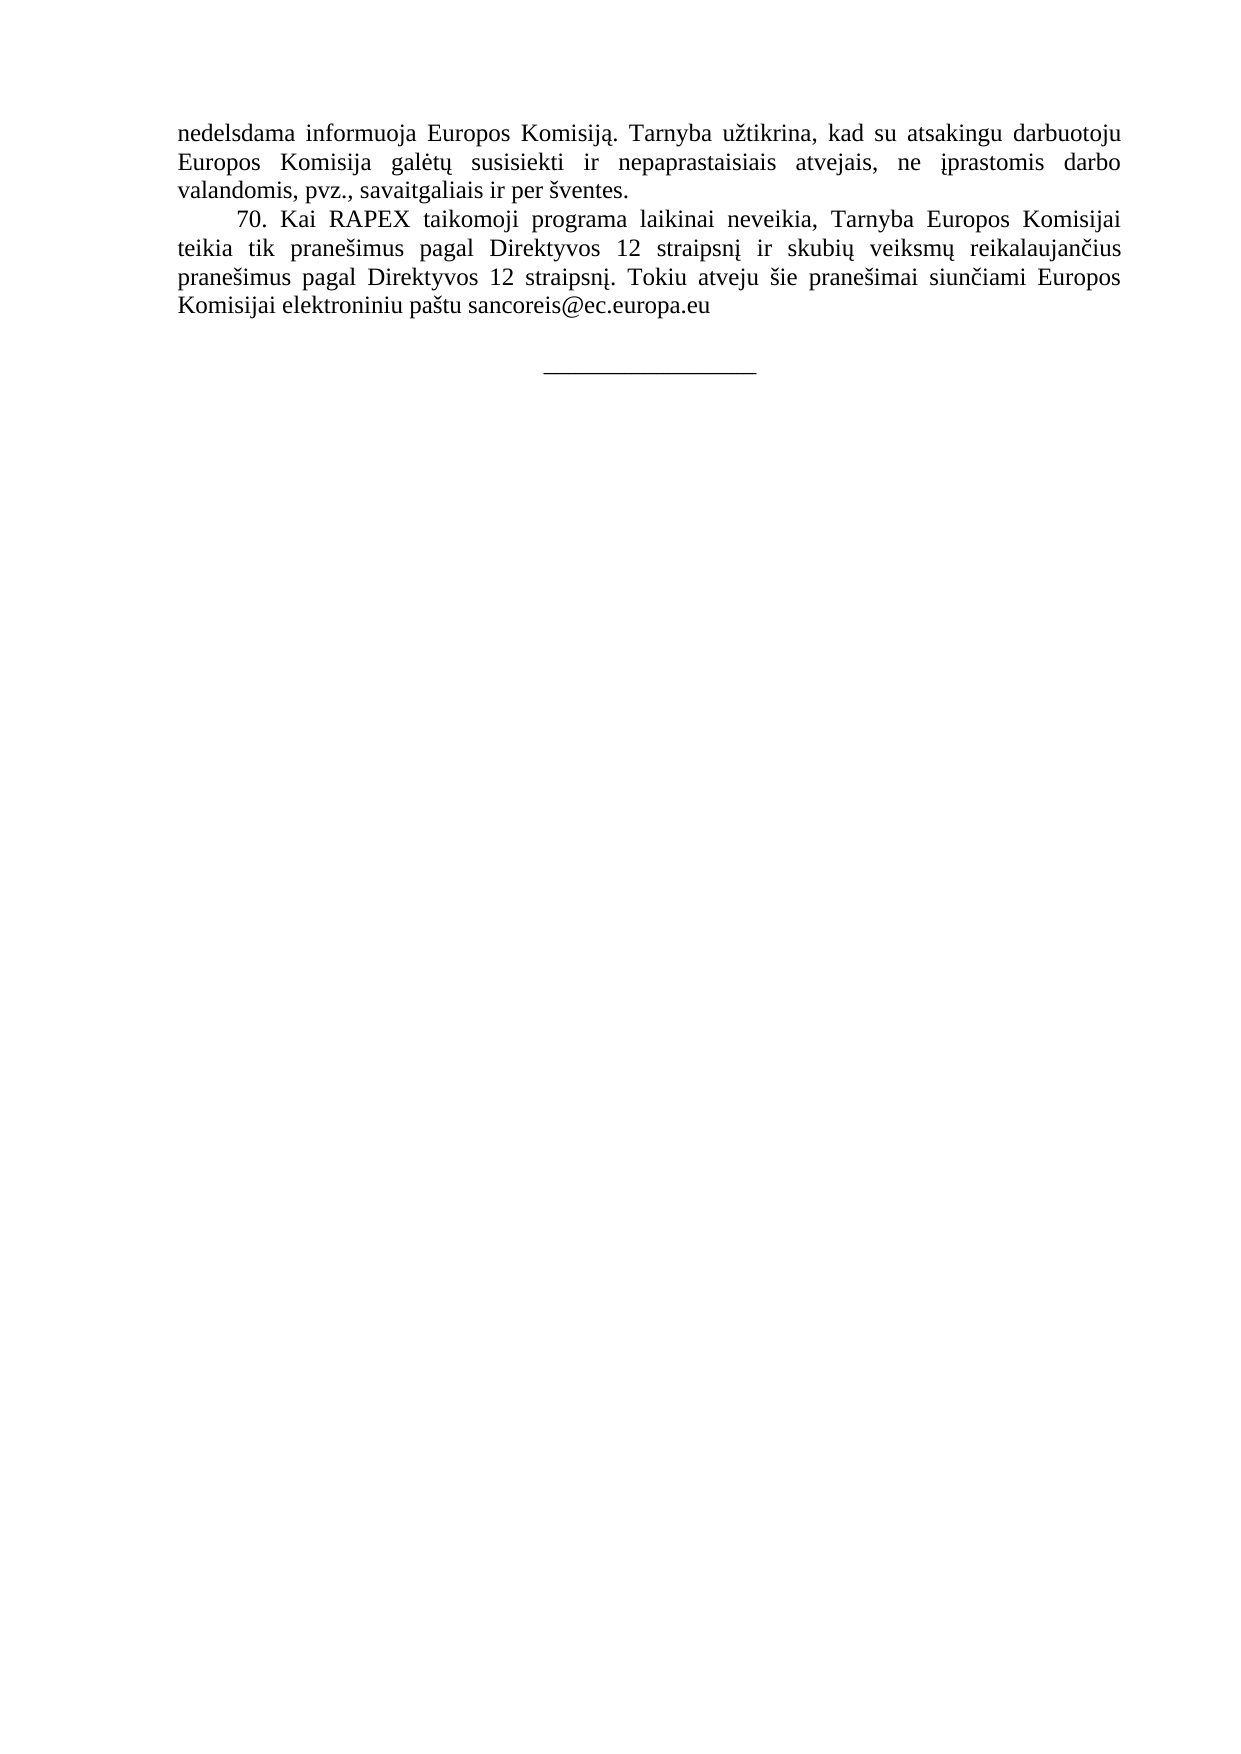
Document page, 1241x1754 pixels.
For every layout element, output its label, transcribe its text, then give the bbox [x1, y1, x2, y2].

text 70. Kai RAPEX taikomoji programa laikinai neveikia, Tarnyba Europos Komisijai teikia tik pranešimus pagal Direktyvos 12 straipsnį ir skubių veiksmų reikalaujančius pranešimus pagal Direktyvos 12 straipsnį. Tokiu atveju šie pranešimai siunčiami Europos Komisijai elektroniniu paštu sancoreis@ec.europa.eu [177, 204, 1122, 319]
text _________________ [177, 348, 1122, 377]
text nedelsdama informuoja Europos Komisiją. Tarnyba užtikrina, kad su atsakingu darbuotoju Europos Komisija galėtų susisiekti ir nepaprastaisiais atvejais, ne įprastomis darbo valandomis, pvz., savaitgaliais ir per šventes. [177, 118, 1122, 204]
